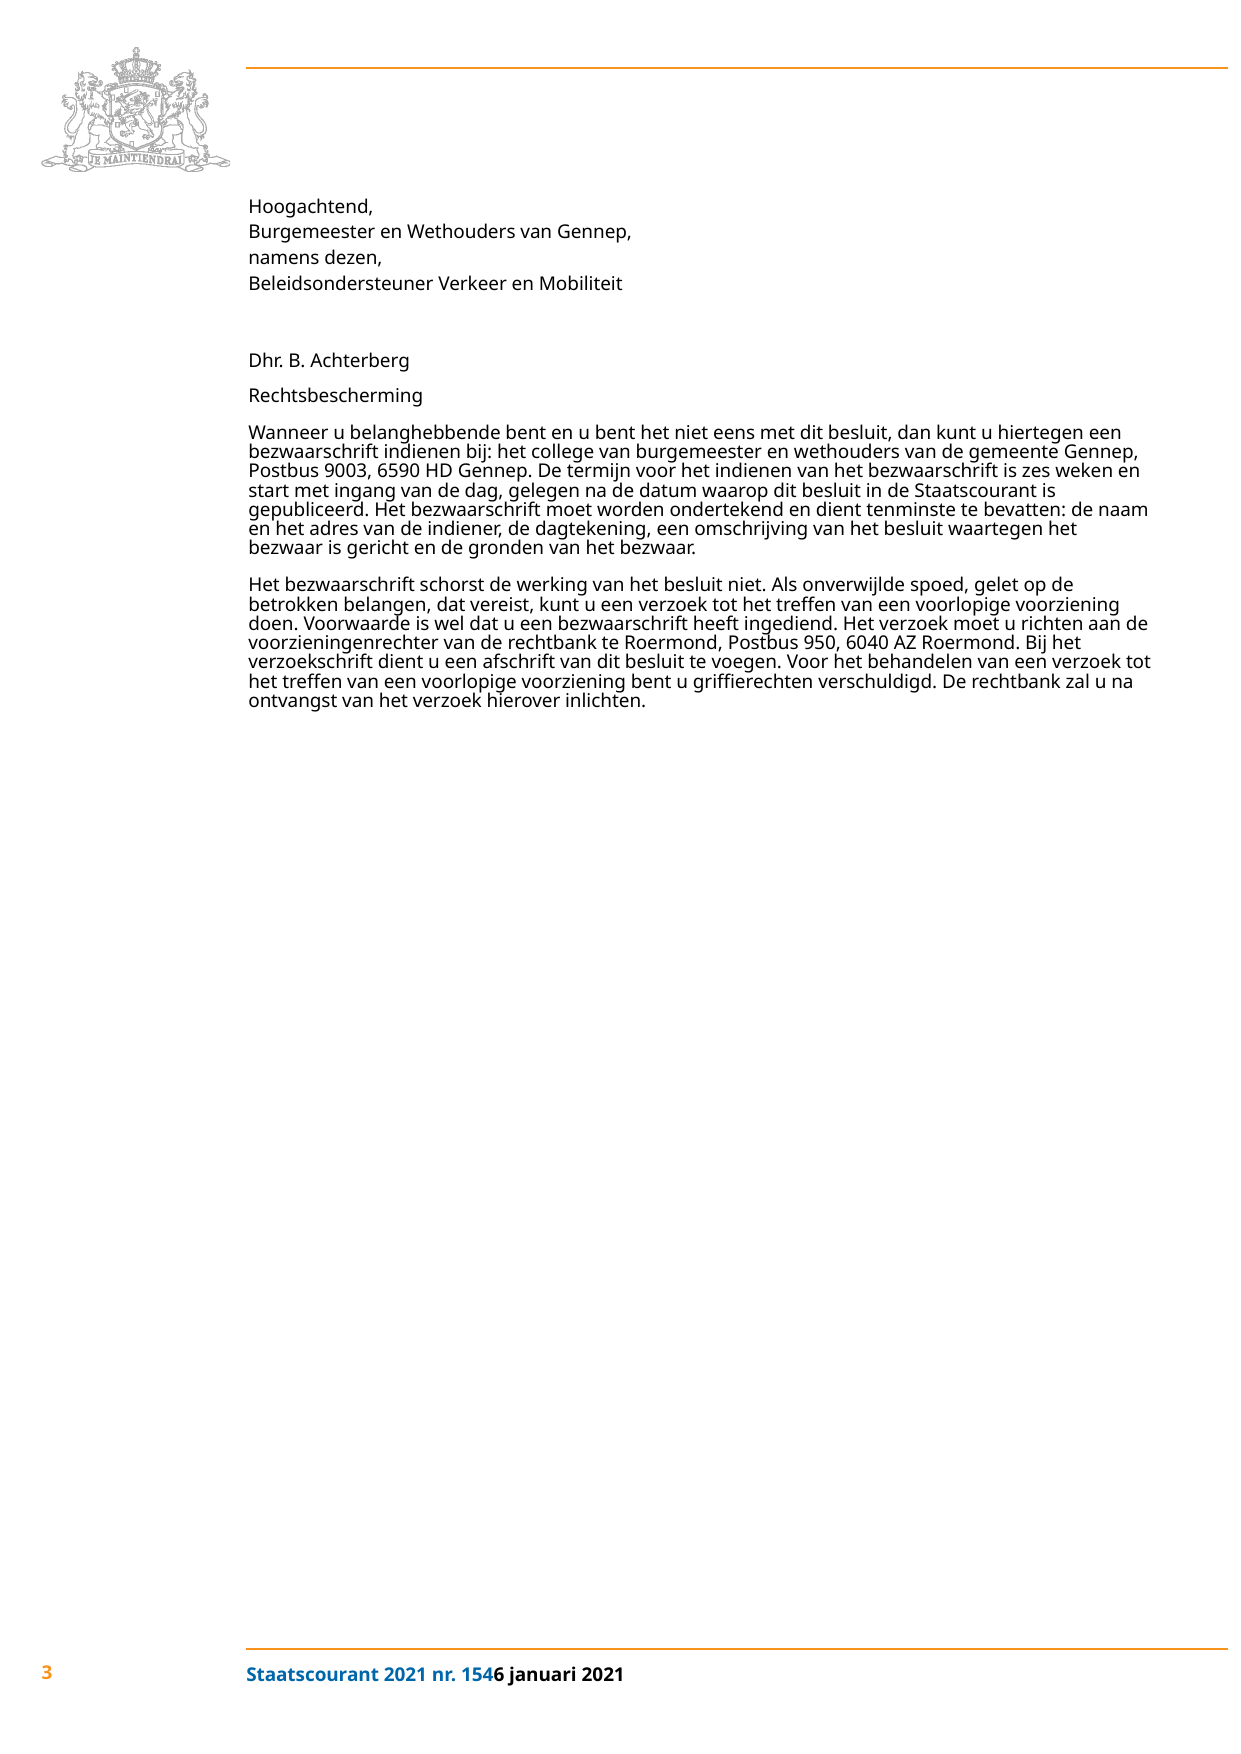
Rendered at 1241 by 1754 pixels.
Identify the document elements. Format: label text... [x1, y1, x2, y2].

text Wanneer u belanghebbende bent en u bent het niet eens met dit besluit, dan kunt u hiertegen een bezwaarschrift indienen bij: het college van burgemeester en wethouders van de gemeente Gennep, Postbus 9003, 6590 HD Gennep. De termijn voor het indienen van het bezwaarschrift is zes weken en start met ingang van de dag, gelegen na de datum waarop dit besluit in de Staatscourant is gepubliceerd. Het bezwaarschrift moet worden ondertekend en dient tenminste te bevatten: de naam en het adres van de indiener, de dagtekening, een omschrijving van het besluit waartegen het bezwaar is gericht en de gronden van het bezwaar. [248, 424, 1152, 559]
text Beleidsondersteuner Verkeer en Mobiliteit [248, 270, 1152, 296]
text Hoogachtend, [248, 193, 1152, 219]
text Burgemeester en Wethouders van Gennep, [248, 219, 1152, 244]
picture [41, 47, 231, 172]
text Dhr. B. Achterberg [248, 347, 1152, 373]
text Het bezwaarschrift schorst de werking van het besluit niet. Als onverwijlde spoed, gelet op de betrokken belangen, dat vereist, kunt u een verzoek tot het treffen van een voorlopige voorziening doen. Voorwaarde is wel dat u een bezwaarschrift heeft ingediend. Het verzoek moet u richten aan de voorzieningenrechter van de rechtbank te Roermond, Postbus 950, 6040 AZ Roermond. Bij het verzoekschrift dient u een afschrift van dit besluit te voegen. Voor het behandelen van een verzoek tot het treffen van een voorlopige voorziening bent u griffierechten verschuldigd. De rechtbank zal u na ontvangst van het verzoek hierover inlichten. [248, 576, 1152, 711]
text Rechtsbescherming [248, 387, 1152, 406]
text namens dezen, [248, 244, 1152, 270]
